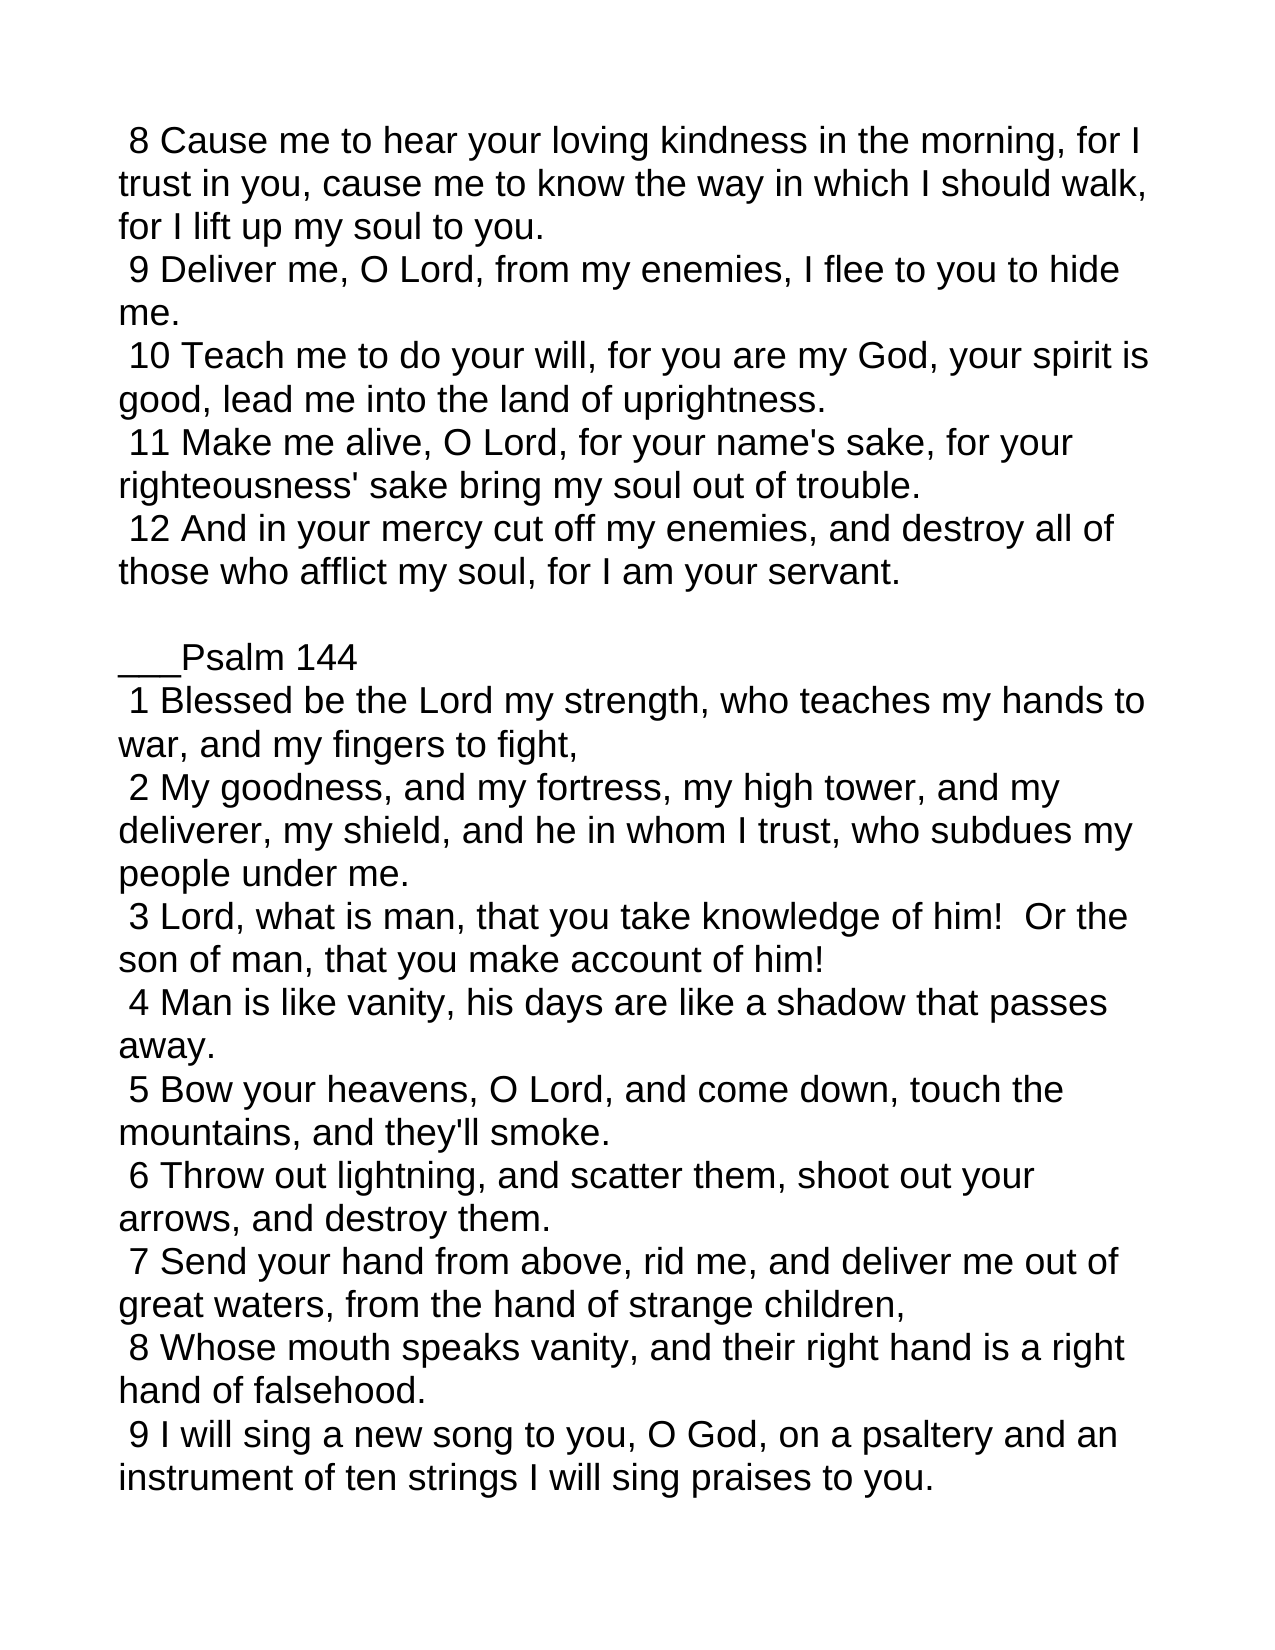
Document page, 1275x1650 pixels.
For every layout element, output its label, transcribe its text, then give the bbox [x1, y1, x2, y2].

text 1 Blessed be the Lord my strength, who teaches my hands to war, and my fingers to fight, [118, 679, 1157, 765]
text 11 Make me alive, O Lord, for your name's sake, for your righteousness' sake bring my soul out of trouble. [118, 420, 1157, 506]
text 6 Throw out lightning, and scatter them, shoot out your arrows, and destroy them. [118, 1153, 1157, 1239]
text 5 Bow your heavens, O Lord, and come down, touch the mountains, and they'll smoke. [118, 1067, 1157, 1153]
text 2 My goodness, and my fortress, my high tower, and my deliverer, my shield, and he in whom I trust, who subdues my people under me. [118, 765, 1157, 894]
text 10 Teach me to do your will, for you are my God, your spirit is good, lead me into the land of uprightness. [118, 334, 1157, 420]
text ___Psalm 144 [118, 636, 1157, 679]
text 7 Send your hand from above, rid me, and deliver me out of great waters, from the hand of strange children, [118, 1239, 1157, 1326]
text 8 Whose mouth speaks vanity, and their right hand is a right hand of falsehood. [118, 1326, 1157, 1412]
text 3 Lord, what is man, that you take knowledge of him! Or the son of man, that you make account of him! [118, 894, 1157, 981]
text 4 Man is like vanity, his days are like a shadow that passes away. [118, 981, 1157, 1067]
text 8 Cause me to hear your loving kindness in the morning, for I trust in you, cause me to know the way in which I should walk, for I lift up my soul to you. [118, 118, 1157, 247]
text 12 And in your mercy cut off my enemies, and destroy all of those who afflict my soul, for I am your servant. [118, 506, 1157, 592]
text 9 Deliver me, O Lord, from my enemies, I flee to you to hide me. [118, 247, 1157, 334]
text 9 I will sing a new song to you, O God, on a psaltery and an instrument of ten strings I will sing praises to you. [118, 1412, 1157, 1498]
